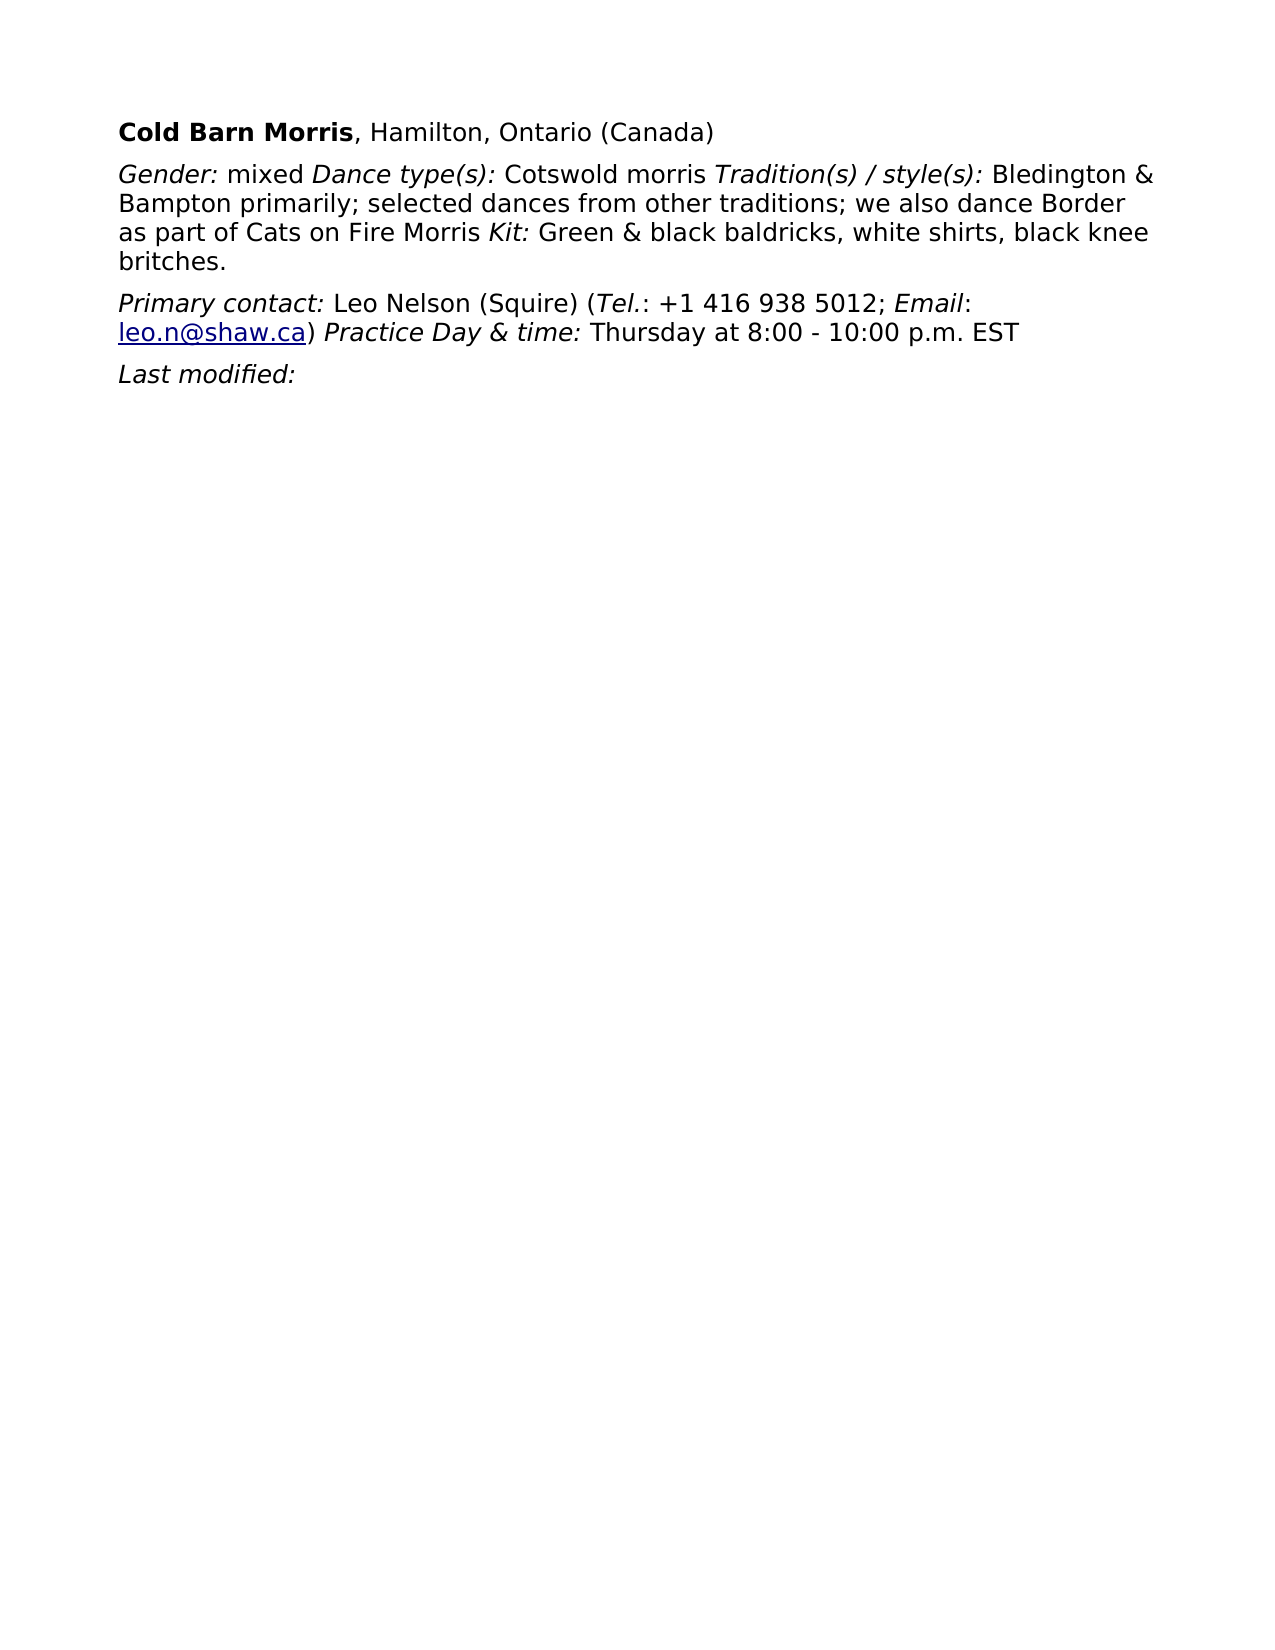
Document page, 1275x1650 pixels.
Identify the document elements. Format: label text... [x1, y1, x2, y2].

text Cold Barn Morris, Hamilton, Ontario (Canada) [118, 118, 1157, 147]
text Last modified: [118, 360, 1157, 389]
text Gender: mixed Dance type(s): Cotswold morris Tradition(s) / style(s): Bledington & Bampton primarily; selected dances from other traditions; we also dance Border as part of Cats on Fire Morris Kit: Green & black baldricks, white shirts, black knee britches. [118, 160, 1157, 276]
text Primary contact: Leo Nelson (Squire) (Tel.: +1 416 938 5012; Email: leo.n@shaw.ca) Practice Day & time: Thursday at 8:00 - 10:00 p.m. EST [118, 289, 1157, 347]
